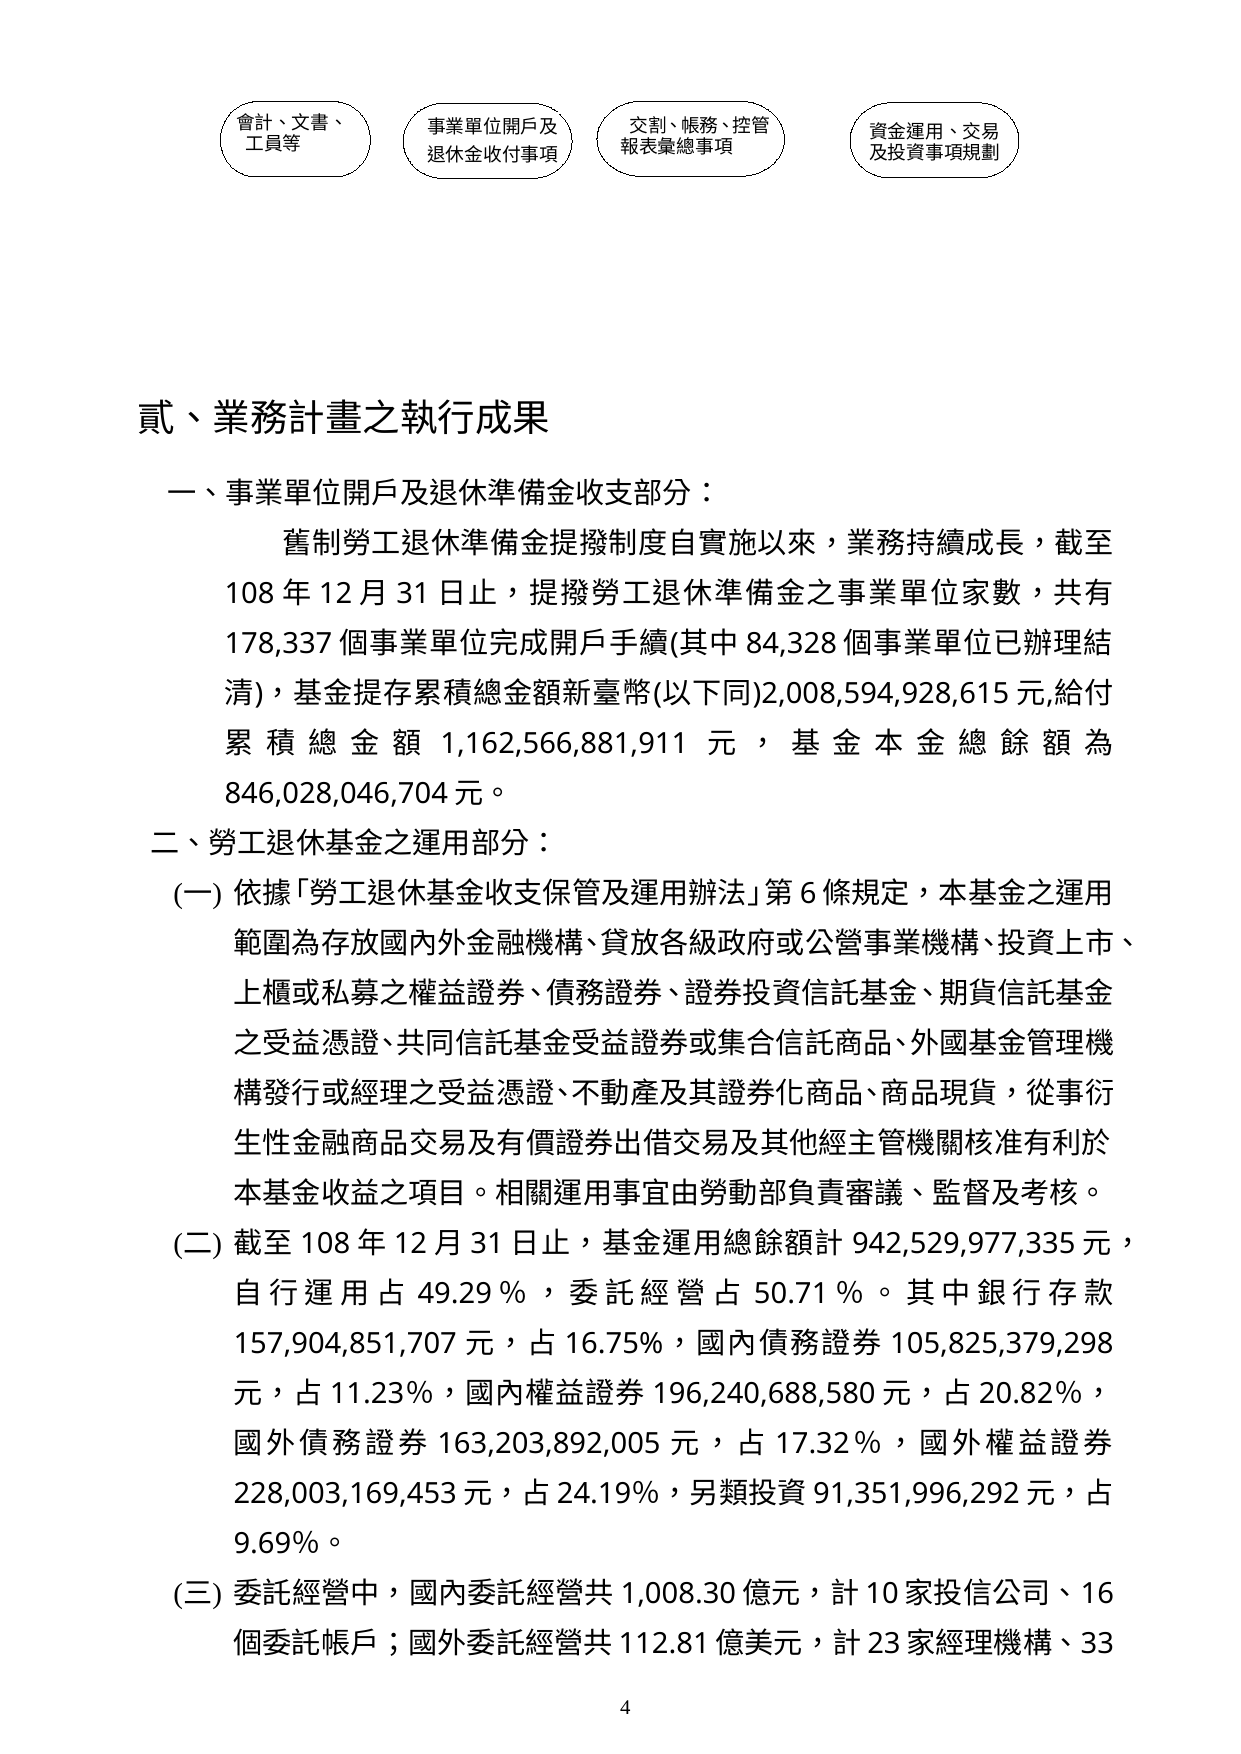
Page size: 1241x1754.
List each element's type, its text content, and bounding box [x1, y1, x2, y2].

text 及投資事項規劃 [869, 143, 1004, 163]
text 會計、文書、 [236, 113, 352, 133]
text 舊制勞工退休準備金提撥制度自實施以來，業務持續成長，截至108年12月31日止，提撥勞工退休準備金之事業單位家數，共有178,337個事業單位完成開戶手續(其中84,328個事業單位已辦理結清)，基金提存累積總金額新臺幣(以下同)2,008,594,928,615元,給付累積總金額1,162,566,881,911元，基金本金總餘額為846,028,046,704元。 [224, 515, 1114, 815]
text 貳、業務計畫之執行成果 [138, 365, 1113, 465]
text 二、勞工退休基金之運用部分： __________________________________________________________________________________________________________________________ .______________________________________________________________________________________________________________________________ [62, 815, 1114, 865]
text 事業單位開戶及退休金收付事項 [427, 112, 559, 167]
text 工員等 [236, 133, 352, 154]
text 交割、帳務、控管 [611, 116, 769, 137]
list 截至108年12月31日止，基金運用總餘額計942,529,977,335元，自行運用占49.29％，委託經營占50.71％。其中銀行存款157,904,851,707元，占16.75%，國內債務證券105,825,379,298元，占11.23％，國內權益證券196,240,688,580元，占20.82％，國外債務證券163,203,892,005元，占17.32％，國外權益證券228,003,169,453元，占24.19％，另類投資91,351,996,292元，占9.69％。 [173, 1215, 1114, 1565]
list 依據「勞工退休基金收支 _______________________________________________________________________________________________________________________________保位_______________________________________________________________________________________________________________________________ . _________________________________________________________________________________________________________________管及運用辦法」第6條規定，本基金之運用範圍為存放國內外金融機構、貸放各級政府或公營事業機構、投資上市、上櫃或私募之權益證券、債務證券、證券投資信託基金、期貨信託基金之受益憑證、共同信託基金受益證券或集合信託商品、外國基金管理機構發行或經理之受益憑證、不動產及其證券化商品、商品現貨，從事衍生性金融商品交易及有價證券出借交易及其他經主管機關核准有利於本基金收益之項目。相關運用事宜由勞動部負責審議、監督及考核。 [173, 865, 1114, 1215]
text 資金運用、交易 [869, 122, 1004, 143]
text 一、事業單位開戶及退休準備金收支部分： [138, 465, 1113, 515]
list 委託經營中，國內委託經營共1,008.30億元，計10家投信公司、16個委託帳戶；國外委託經營共112.81億美元，計23家經理機構、33 [173, 1565, 1114, 1665]
text 報表彙總事項 [611, 137, 769, 157]
